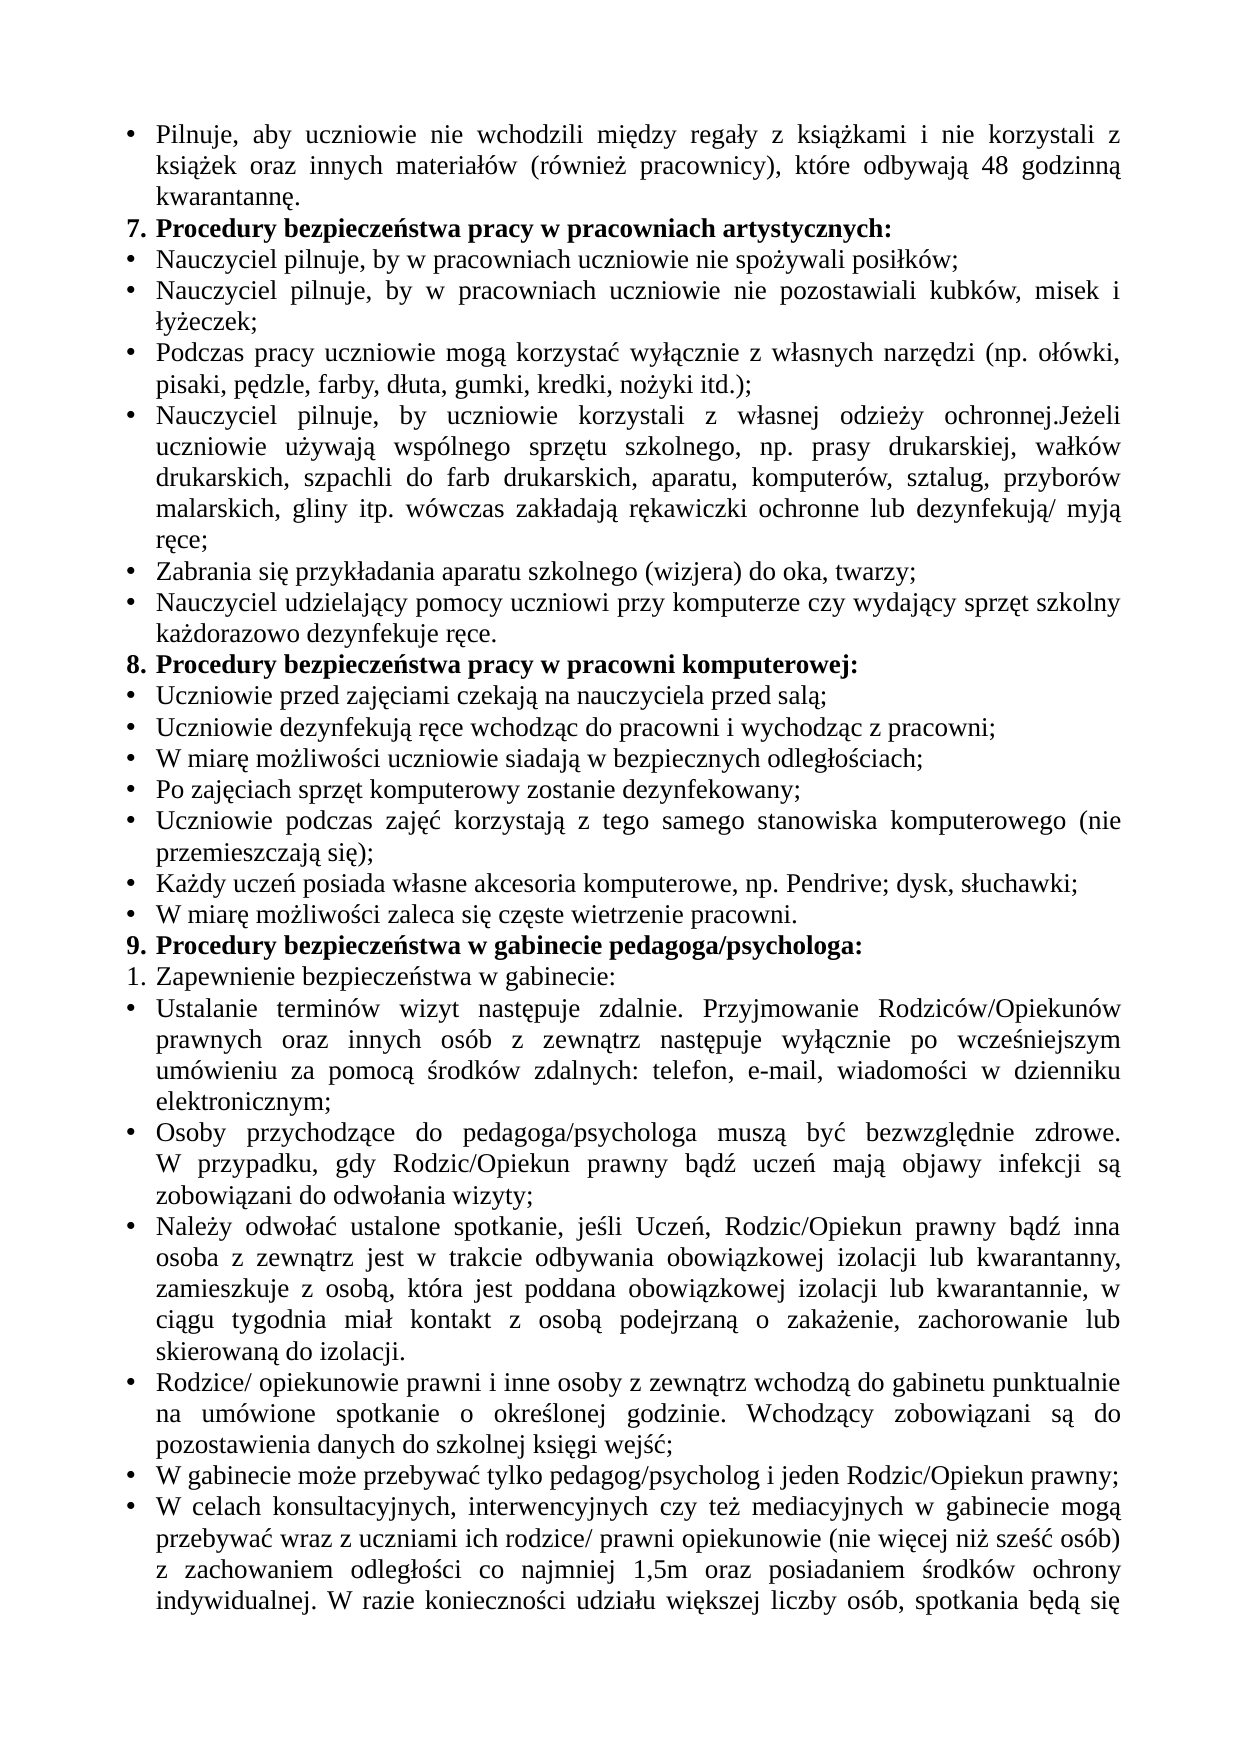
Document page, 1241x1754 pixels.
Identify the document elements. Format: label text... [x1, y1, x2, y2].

list Nauczyciel pilnuje, by w pracowniach uczniowie nie pozostawiali kubków, misek i łyżeczek; [156, 274, 1122, 336]
list W gabinecie może przebywać tylko pedagog/psycholog i jeden Rodzic/Opiekun prawny; [156, 1459, 1122, 1491]
list Nauczyciel pilnuje, by w pracowniach uczniowie nie spożywali posiłków; [156, 243, 1122, 274]
list Należy odwołać ustalone spotkanie, jeśli Uczeń, Rodzic/Opiekun prawny bądź inna osoba z zewnątrz jest w trakcie odbywania obowiązkowej izolacji lub kwarantanny, zamieszkuje z osobą, która jest poddana obowiązkowej izolacji lub kwarantannie, w ciągu tygodnia miał kontakt z osobą podejrzaną o zakażenie, zachorowanie lub skierowaną do izolacji. [156, 1210, 1122, 1366]
list Podczas pracy uczniowie mogą korzystać wyłącznie z własnych narzędzi (np. ołówki, pisaki, pędzle, farby, dłuta, gumki, kredki, nożyki itd.); [156, 336, 1122, 399]
list Rodzice/ opiekunowie prawni i inne osoby z zewnątrz wchodzą do gabinetu punktualnie na umówione spotkanie o określonej godzinie. Wchodzący zobowiązani są do pozostawienia danych do szkolnej księgi wejść; [156, 1366, 1122, 1459]
list Procedury bezpieczeństwa w gabinecie pedagoga/psychologa: [156, 929, 1122, 961]
list Zapewnienie bezpieczeństwa w gabinecie: [156, 961, 1122, 992]
list W celach konsultacyjnych, interwencyjnych czy też mediacyjnych w gabinecie mogą przebywać wraz z uczniami ich rodzice/ prawni opiekunowie (nie więcej niż sześć osób) z zachowaniem odległości co najmniej 1,5m oraz posiadaniem środków ochrony indywidualnej. W razie konieczności udziału większej liczby osób, spotkania będą się [156, 1491, 1122, 1615]
list Procedury bezpieczeństwa pracy w pracowniach artystycznych: [156, 212, 1122, 243]
list Procedury bezpieczeństwa pracy w pracowni komputerowej: [156, 648, 1122, 679]
list W miarę możliwości zaleca się częste wietrzenie pracowni. [156, 898, 1122, 929]
list Osoby przychodzące do pedagoga/psychologa muszą być bezwzględnie zdrowe. W przypadku, gdy Rodzic/Opiekun prawny bądź uczeń mają objawy infekcji są zobowiązani do odwołania wizyty; [156, 1116, 1122, 1210]
list Ustalanie terminów wizyt następuje zdalnie. Przyjmowanie Rodziców/Opiekunów prawnych oraz innych osób z zewnątrz następuje wyłącznie po wcześniejszym umówieniu za pomocą środków zdalnych: telefon, e-mail, wiadomości w dzienniku elektronicznym; [156, 992, 1122, 1116]
list Po zajęciach sprzęt komputerowy zostanie dezynfekowany; [156, 773, 1122, 804]
list W miarę możliwości uczniowie siadają w bezpiecznych odległościach; [156, 742, 1122, 773]
list Zabrania się przykładania aparatu szkolnego (wizjera) do oka, twarzy; [156, 555, 1122, 586]
list Uczniowie dezynfekują ręce wchodząc do pracowni i wychodząc z pracowni; [156, 711, 1122, 742]
list Każdy uczeń posiada własne akcesoria komputerowe, np. Pendrive; dysk, słuchawki; [156, 867, 1122, 898]
list Uczniowie podczas zajęć korzystają z tego samego stanowiska komputerowego (nie przemieszczają się); [156, 804, 1122, 867]
list Nauczyciel udzielający pomocy uczniowi przy komputerze czy wydający sprzęt szkolny każdorazowo dezynfekuje ręce. [156, 586, 1122, 648]
list Uczniowie przed zajęciami czekają na nauczyciela przed salą; [156, 679, 1122, 711]
list Pilnuje, aby uczniowie nie wchodzili między regały z książkami i nie korzystali z książek oraz innych materiałów (również pracownicy), które odbywają 48 godzinną kwarantannę. [156, 118, 1122, 212]
list Nauczyciel pilnuje, by uczniowie korzystali z własnej odzieży ochronnej.Jeżeli uczniowie używają wspólnego sprzętu szkolnego, np. prasy drukarskiej, wałków drukarskich, szpachli do farb drukarskich, aparatu, komputerów, sztalug, przyborów malarskich, gliny itp. wówczas zakładają rękawiczki ochronne lub dezynfekują/ myją ręce; [156, 399, 1122, 555]
